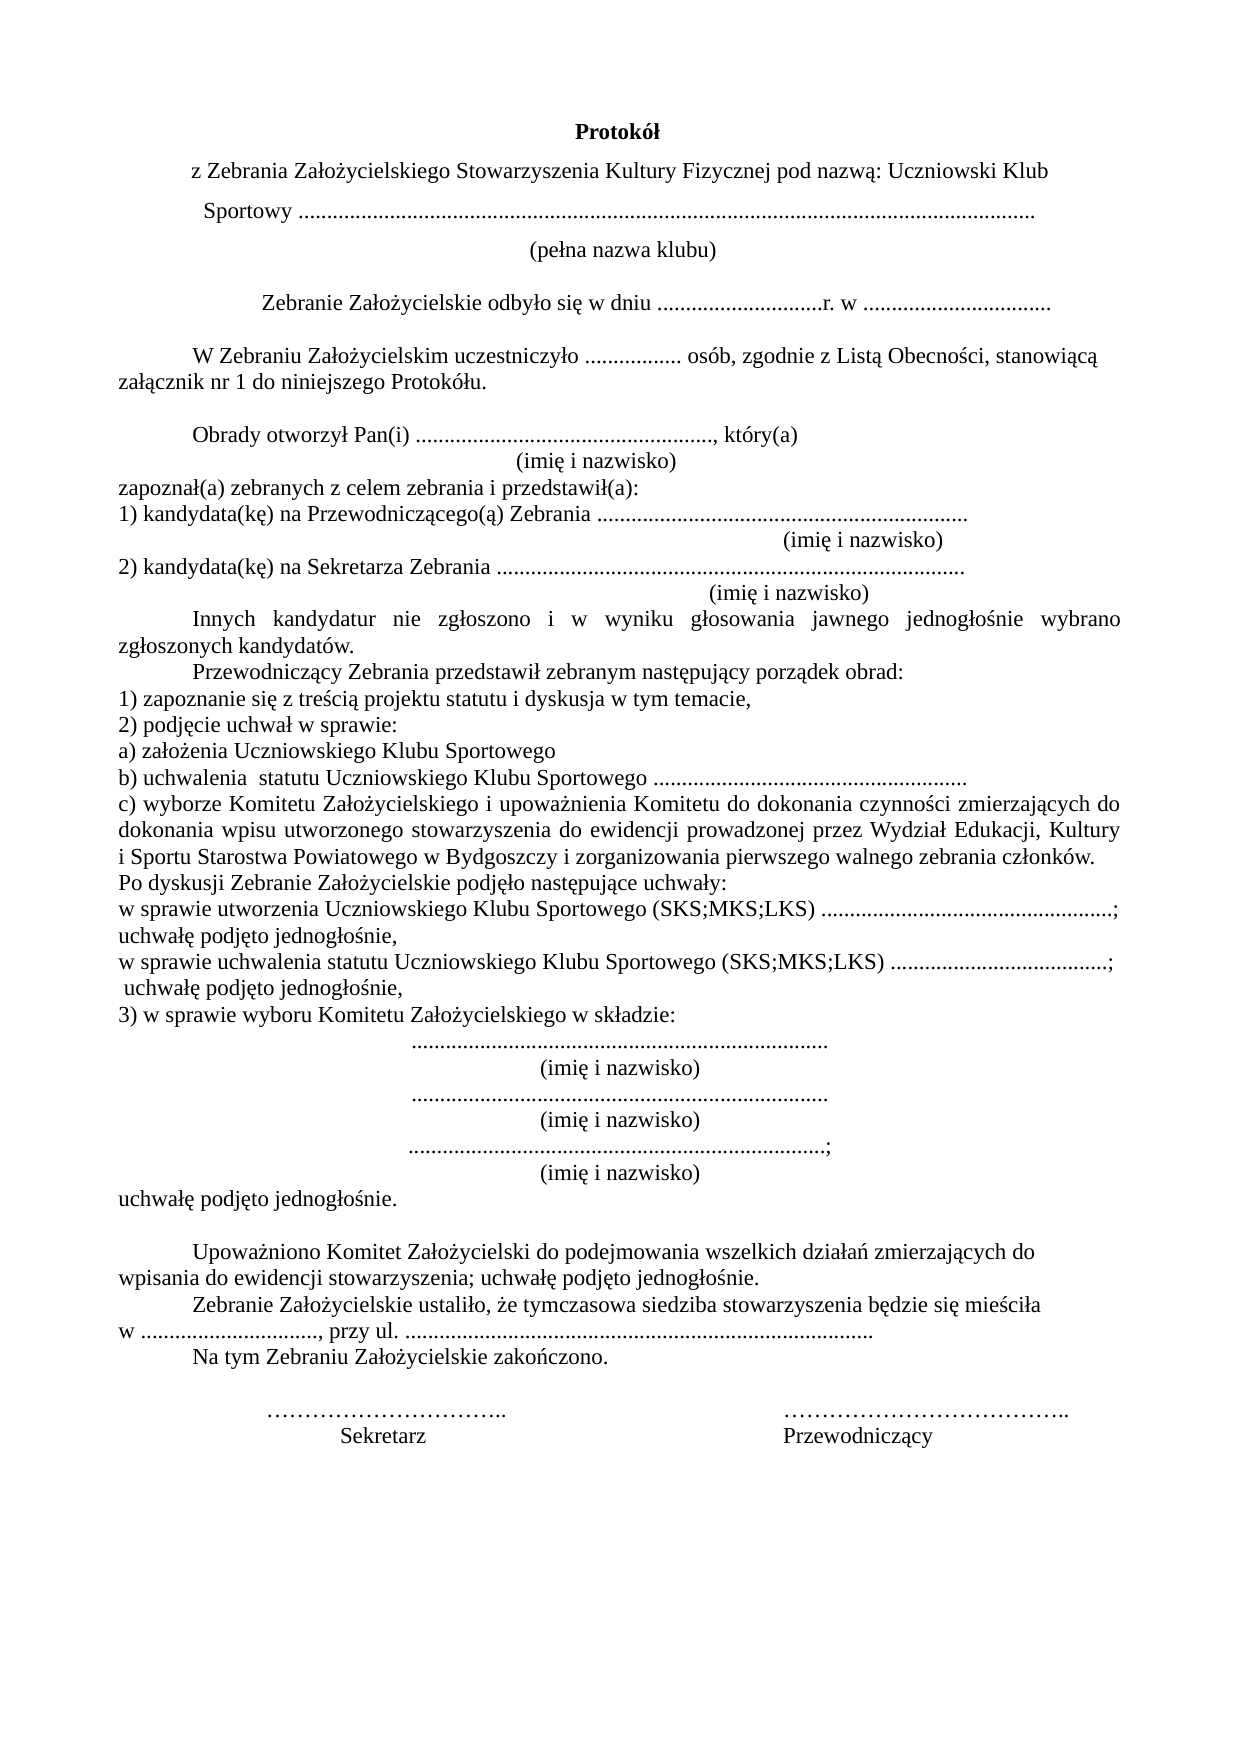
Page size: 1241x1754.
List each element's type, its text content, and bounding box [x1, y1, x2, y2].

text (pełna nazwa klubu) [118, 237, 1122, 263]
text 1) kandydata(kę) na Przewodniczącego(ą) Zebrania ................................................................. [118, 500, 1122, 526]
text ......................................................................... [118, 1080, 1122, 1106]
text (imię i nazwisko) [118, 1053, 1122, 1080]
text z Zebrania Założycielskiego Stowarzyszenia Kultury Fizycznej pod nazwą: Uczniowski Klub Sportowy ................................................................................................................................. [118, 158, 1122, 223]
text ......................................................................... [118, 1027, 1122, 1053]
text (imię i nazwisko) [118, 526, 1122, 553]
text Protokół [118, 118, 1122, 144]
text Upoważniono Komitet Założycielski do podejmowania wszelkich działań zmierzających do wpisania do ewidencji stowarzyszenia; uchwałę podjęto jednogłośnie. [118, 1238, 1122, 1291]
text a) założenia Uczniowskiego Klubu Sportowego [118, 737, 1122, 764]
text Zebranie Założycielskie odbyło się w dniu .............................r. w ................................. [118, 289, 1122, 316]
text Obrady otworzył Pan(i) ...................................................., który(a) [118, 421, 1122, 447]
text c) wyborze Komitetu Założycielskiego i upoważnienia Komitetu do dokonania czynności zmierzających do dokonania wpisu utworzonego stowarzyszenia do ewidencji prowadzonej przez Wydział Edukacji, Kultury i Sportu Starostwa Powiatowego w Bydgoszczy i zorganizowania pierwszego walnego zebrania członków. [118, 790, 1122, 869]
text (imię i nazwisko) [118, 447, 1122, 474]
text Innych kandydatur nie zgłoszono i w wyniku głosowania jawnego jednogłośnie wybrano zgłoszonych kandydatów. [118, 606, 1122, 658]
text Sekretarz Przewodniczący [118, 1422, 1122, 1449]
text Zebranie Założycielskie ustaliło, że tymczasowa siedziba stowarzyszenia będzie się mieściła w ..............................., przy ul. .................................................................................. [118, 1291, 1122, 1343]
text W Zebraniu Założycielskim uczestniczyło ................. osób, zgodnie z Listą Obecności, stanowiącą załącznik nr 1 do niniejszego Protokółu. [118, 342, 1122, 395]
text uchwałę podjęto jednogłośnie, [118, 974, 1122, 1001]
text uchwałę podjęto jednogłośnie. [118, 1185, 1122, 1212]
text b) uchwalenia statutu Uczniowskiego Klubu Sportowego ....................................................... [118, 764, 1122, 790]
text (imię i nazwisko) [118, 1106, 1122, 1133]
text .........................................................................; [118, 1133, 1122, 1159]
text w sprawie utworzenia Uczniowskiego Klubu Sportowego (SKS;MKS;LKS) ...................................................; [118, 895, 1122, 922]
text w sprawie uchwalenia statutu Uczniowskiego Klubu Sportowego (SKS;MKS;LKS) ......................................; [118, 948, 1122, 974]
text Przewodniczący Zebrania przedstawił zebranym następujący porządek obrad: [118, 658, 1122, 684]
text 1) zapoznanie się z treścią projektu statutu i dyskusja w tym temacie, [118, 684, 1122, 711]
text ………………………….. ……………………………….. [118, 1396, 1122, 1422]
text 3) w sprawie wyboru Komitetu Założycielskiego w składzie: [118, 1001, 1122, 1027]
text uchwałę podjęto jednogłośnie, [118, 922, 1122, 948]
text 2) podjęcie uchwał w sprawie: [118, 711, 1122, 737]
text Po dyskusji Zebranie Założycielskie podjęło następujące uchwały: [118, 869, 1122, 895]
text zapoznał(a) zebranych z celem zebrania i przedstawił(a): [118, 474, 1122, 500]
text (imię i nazwisko) [118, 1159, 1122, 1185]
text (imię i nazwisko) [118, 579, 1122, 606]
text Na tym Zebraniu Założycielskie zakończono. [118, 1343, 1122, 1370]
text 2) kandydata(kę) na Sekretarza Zebrania .................................................................................. [118, 553, 1122, 579]
